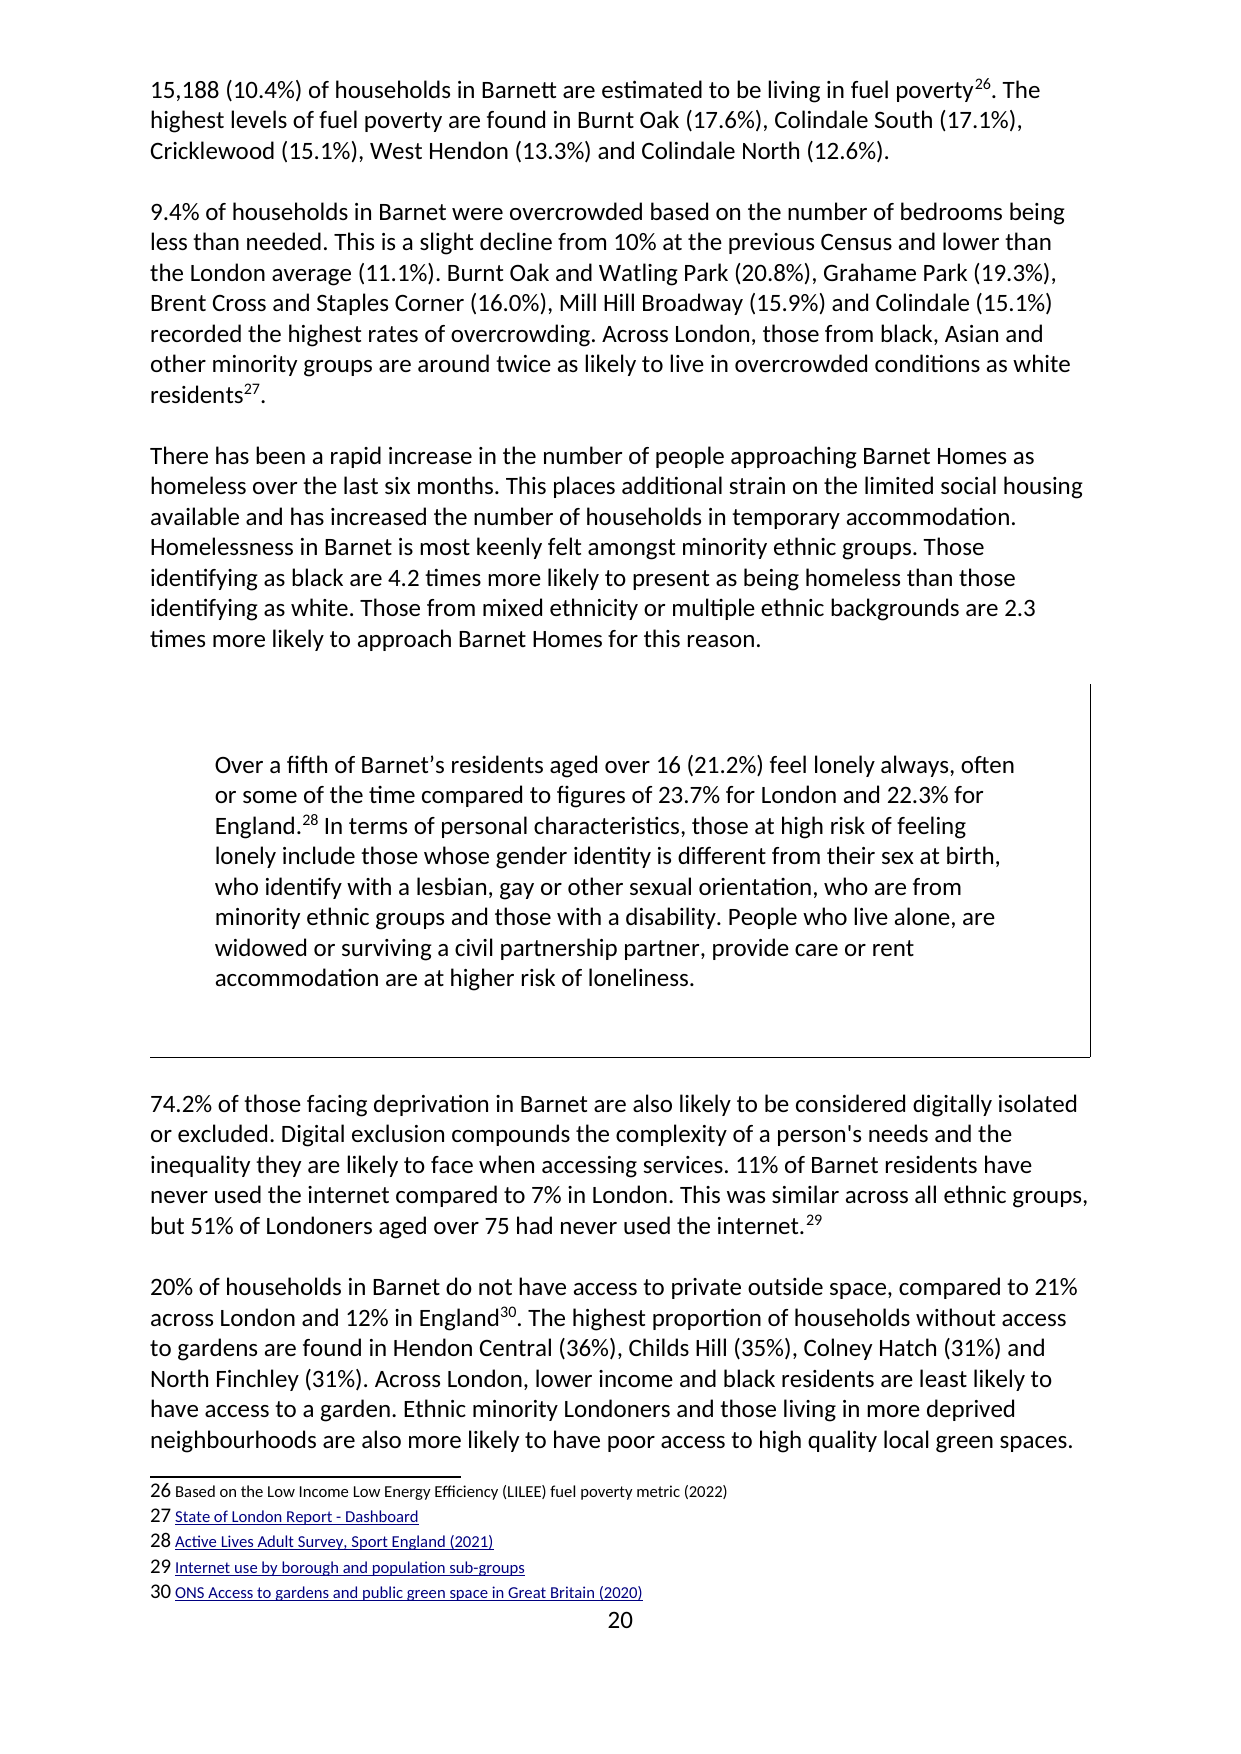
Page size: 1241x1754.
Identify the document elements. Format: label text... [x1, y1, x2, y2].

text 74.2% of those facing deprivation in Barnet are also likely to be considered digitally isolated or excluded. Digital exclusion compounds the complexity of a person's needs and the inequality they are likely to face when accessing services. 11% of Barnet residents have never used the internet compared to 7% in London. This was similar across all ethnic groups, but 51% of Londoners aged over 75 had never used the internet. [150, 1088, 1090, 1241]
text Internet use by borough and population sub-groups [150, 1553, 1090, 1578]
text Active Lives Adult Survey, Sport England (2021) [150, 1528, 1090, 1553]
text Over a fifth of Barnet’s residents aged over 16 (21.2%) feel lonely always, often or some of the time compared to figures of 23.7% for London and 22.3% for England. In terms of personal characteristics, those at high risk of feeling lonely include those whose gender identity is different from their sex at birth, who identify with a lesbian, gay or other sexual orientation, who are from minority ethnic groups and those with a disability. People who live alone, are widowed or surviving a civil partnership partner, provide care or rent accommodation are at higher risk of loneliness. [150, 684, 1090, 1057]
text State of London Report - Dashboard [150, 1502, 1090, 1528]
text 20% of households in Barnet do not have access to private outside space, compared to 21% across London and 12% in England. The highest proportion of households without access to gardens are found in Hendon Central (36%), Childs Hill (35%), Colney Hatch (31%) and North Finchley (31%). Across London, lower income and black residents are least likely to have access to a garden. Ethnic minority Londoners and those living in more deprived neighbourhoods are also more likely to have poor access to high quality local green spaces. [150, 1271, 1090, 1454]
text ONS Access to gardens and public green space in Great Britain (2020) [150, 1578, 1090, 1604]
text 15,188 (10.4%) of households in Barnett are estimated to be living in fuel poverty. The highest levels of fuel poverty are found in Burnt Oak (17.6%), Colindale South (17.1%), Cricklewood (15.1%), West Hendon (13.3%) and Colindale North (12.6%). [150, 74, 1090, 165]
text Based on the Low Income Low Energy Efficiency (LILEE) fuel poverty metric (2022) [150, 1477, 1090, 1502]
text There has been a rapid increase in the number of people approaching Barnet Homes as homeless over the last six months. This places additional strain on the limited social housing available and has increased the number of households in temporary accommodation. Homelessness in Barnet is most keenly felt amongst minority ethnic groups. Those identifying as black are 4.2 times more likely to present as being homeless than those identifying as white. Those from mixed ethnicity or multiple ethnic backgrounds are 2.3 times more likely to approach Barnet Homes for this reason. [150, 440, 1090, 654]
text 9.4% of households in Barnet were overcrowded based on the number of bedrooms being less than needed. This is a slight decline from 10% at the previous Census and lower than the London average (11.1%). Burnt Oak and Watling Park (20.8%), Grahame Park (19.3%), Brent Cross and Staples Corner (16.0%), Mill Hill Broadway (15.9%) and Colindale (15.1%) recorded the highest rates of overcrowding. Across London, those from black, Asian and other minority groups are around twice as likely to live in overcrowded conditions as white residents. [150, 196, 1090, 409]
